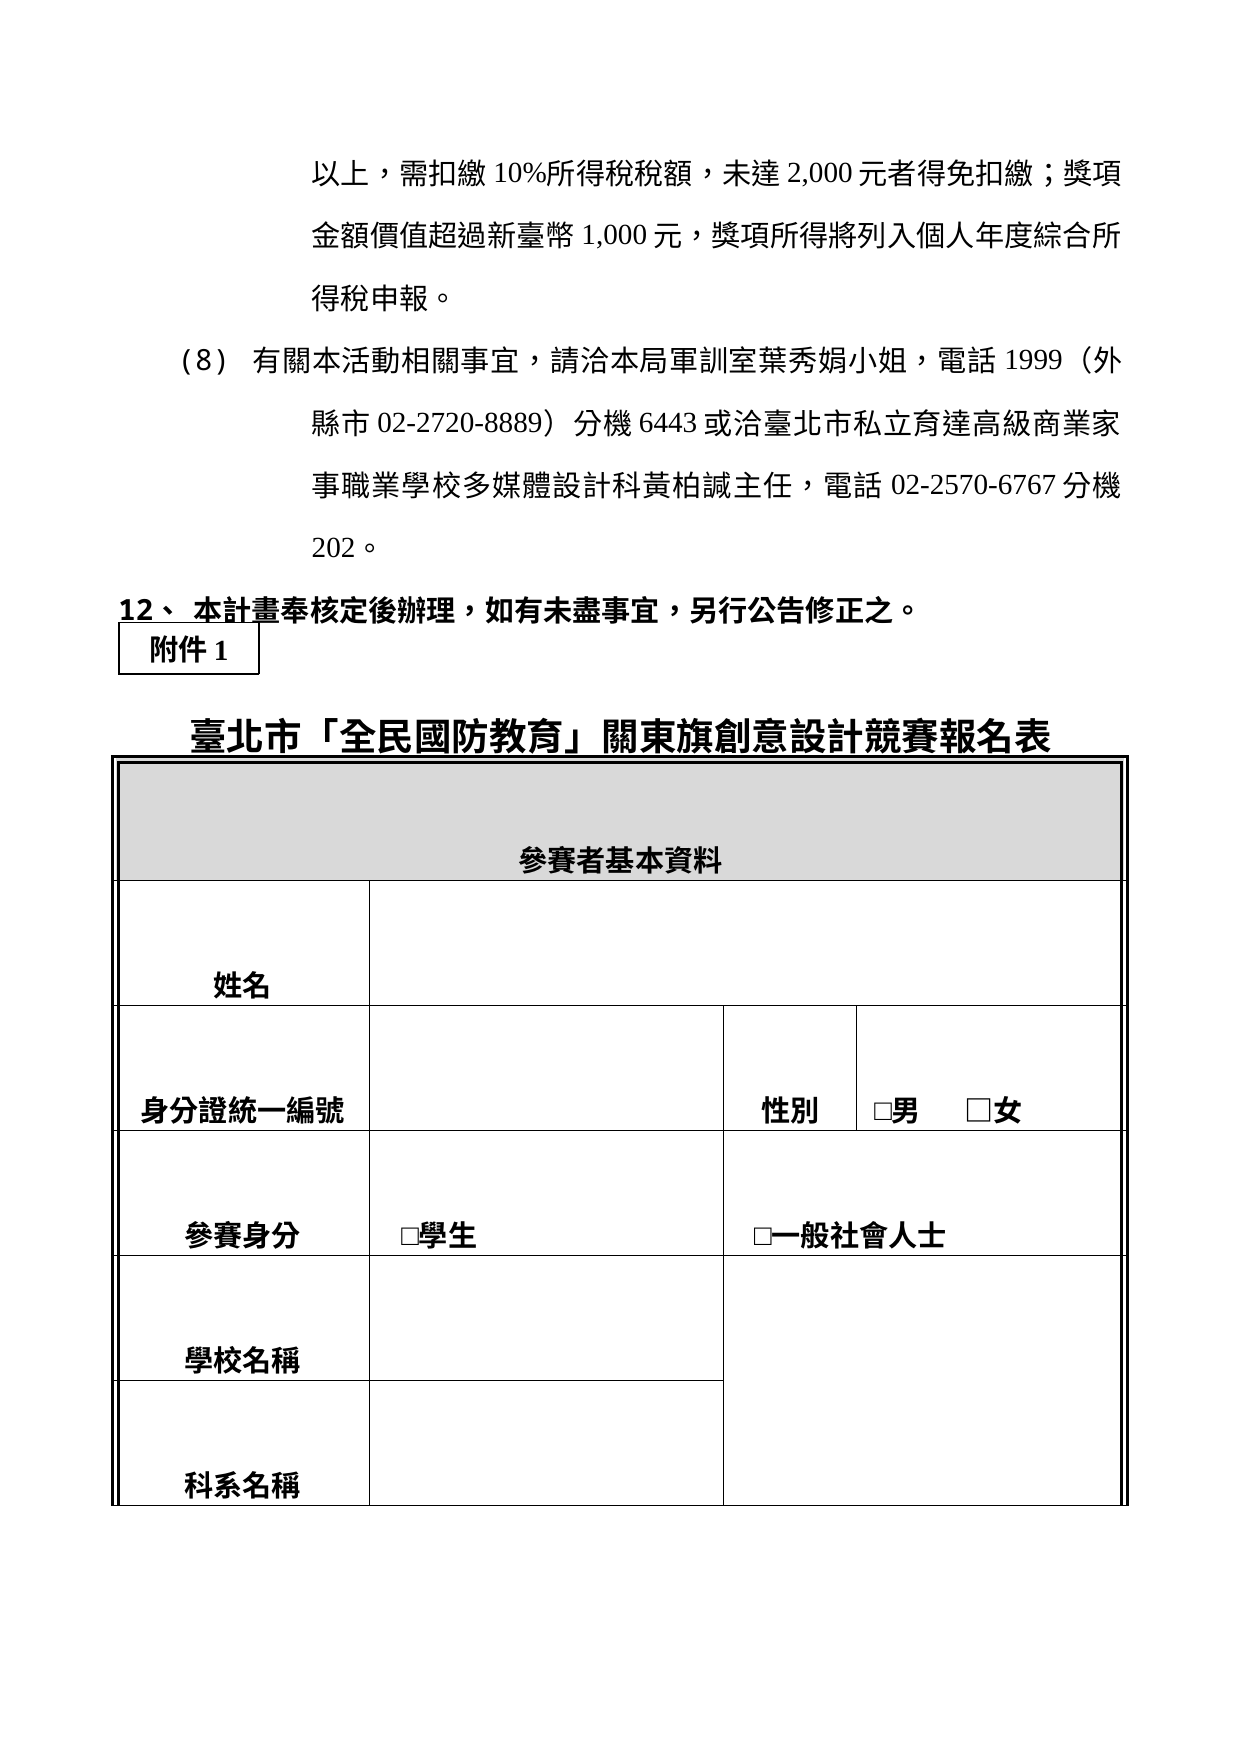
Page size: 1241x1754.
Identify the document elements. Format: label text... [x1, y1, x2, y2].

list 以上，需扣繳10%所得稅稅額，未達2,000元者得免扣繳；獎項金額價值超過新臺幣1,000元，獎項所得將列入個人年度綜合所得稅申報。 [177, 130, 1122, 317]
table_cell □一般社會人士 [724, 1131, 1120, 1255]
table_cell 性別 [724, 1006, 856, 1130]
text 臺北市「全民國防教育」關東旗創意設計競賽報名表 [118, 692, 1122, 755]
table_cell □男 □女 [857, 1006, 1120, 1130]
table_cell [370, 881, 1120, 1005]
list 本計畫奉核定後辦理，如有未盡事宜，另行公告修正之。 [118, 567, 1122, 630]
table_cell [724, 1256, 1120, 1505]
text 附件1 [134, 631, 243, 665]
table_cell □學生 [370, 1131, 723, 1255]
table_cell 學校名稱 [120, 1256, 369, 1380]
list 有關本活動相關事宜，請洽本局軍訓室葉秀娟小姐，電話1999（外縣市02-2720-8889）分機6443或洽臺北市私立育達高級商業家事職業學校多媒體設計科黃柏諴主任，電話02-2570-6767分機202。 [177, 317, 1122, 567]
table_cell 姓名 [120, 881, 369, 1005]
table_cell 參賽身分 [120, 1131, 369, 1255]
table_cell 科系名稱 [120, 1381, 369, 1505]
table_header 參賽者基本資料 [116, 758, 1124, 880]
table_cell [370, 1256, 723, 1380]
table_cell [370, 1381, 723, 1505]
table_cell [370, 1006, 723, 1130]
table_cell 身分證統一編號 [120, 1006, 369, 1130]
